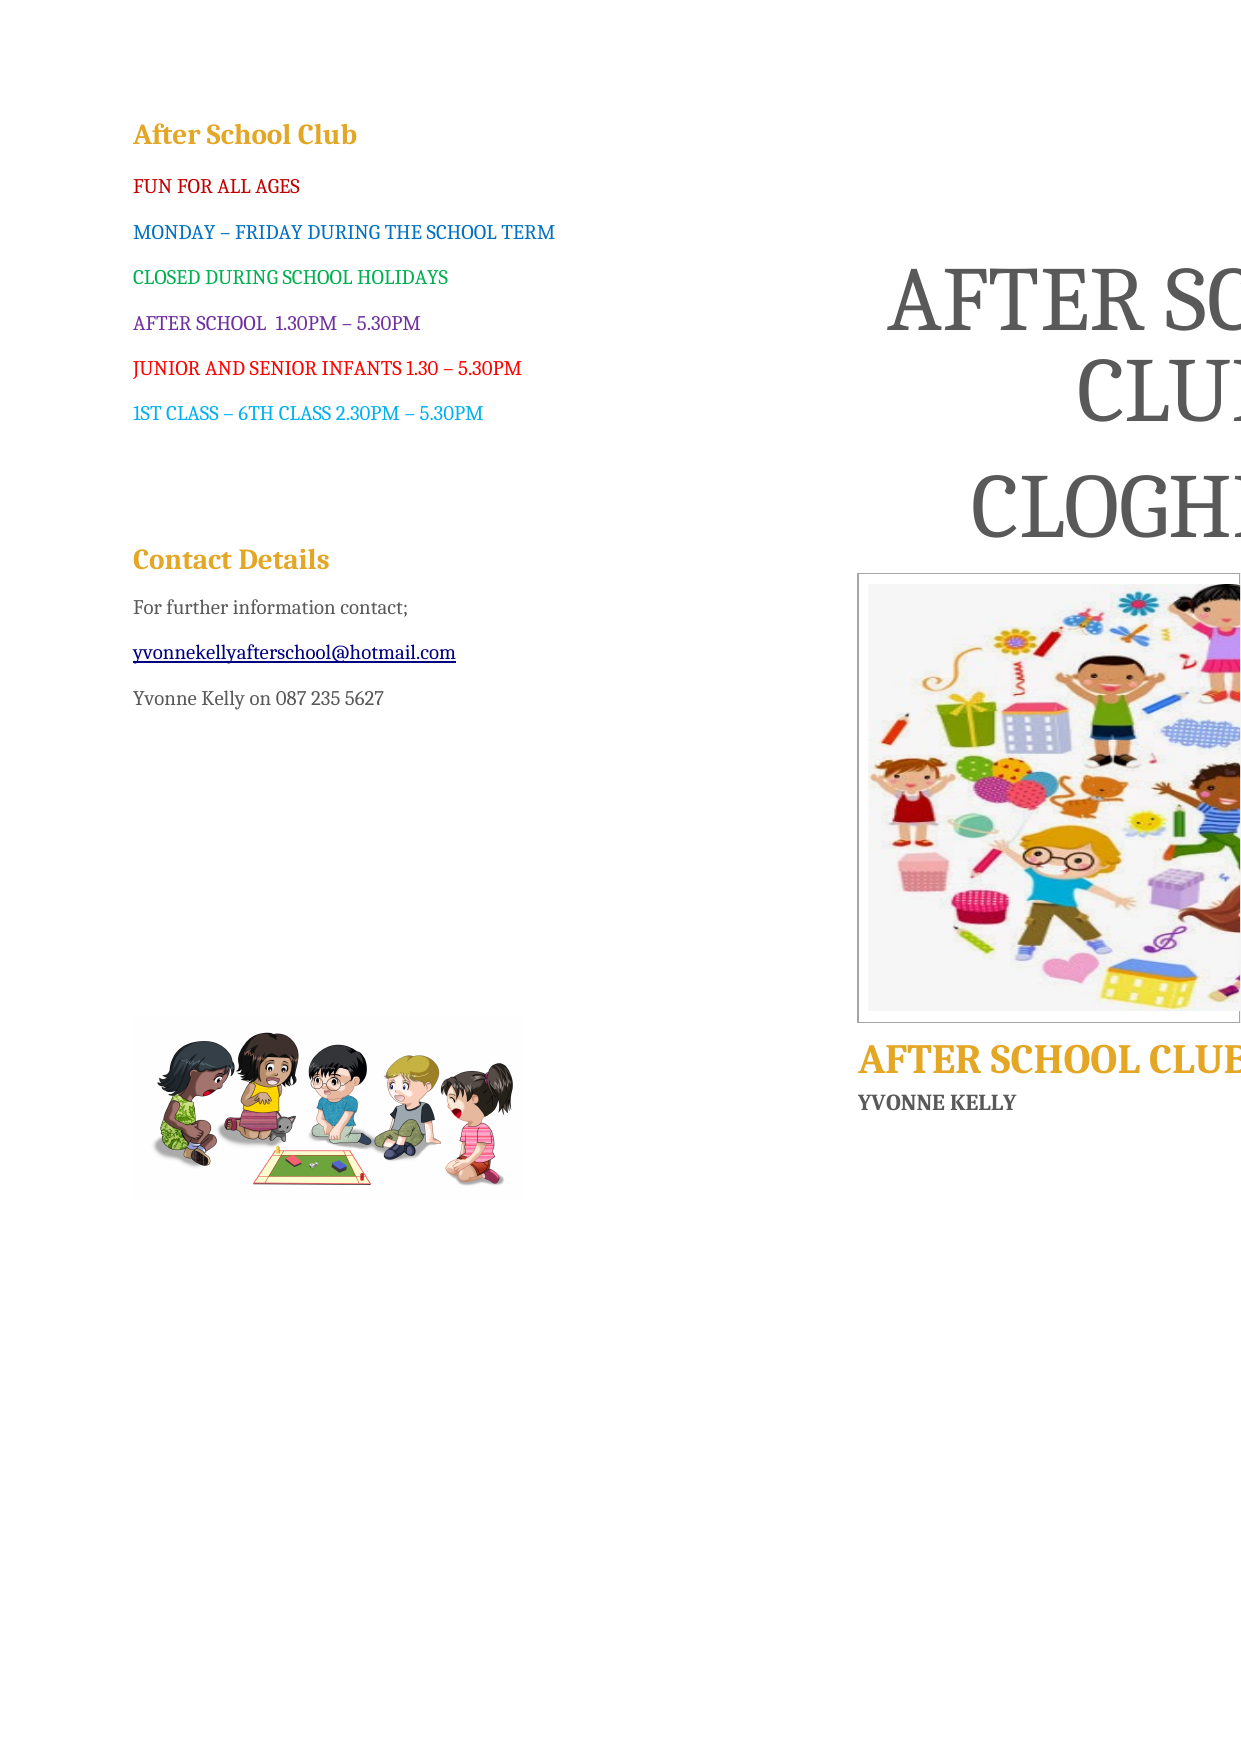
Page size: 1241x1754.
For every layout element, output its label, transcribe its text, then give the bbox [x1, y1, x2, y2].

table_cell AFTER SCHOOL CLUB YVONNE KELLY [858, 1023, 1240, 1211]
table_header [853, 118, 858, 1211]
table_header [859, 574, 1239, 1021]
table_header AFTER SCHOOL CLUB CLOGHROE [1219, 273, 1240, 325]
table_header [133, 1199, 853, 1211]
table_cell [133, 961, 853, 1012]
table_header [133, 1012, 632, 1199]
table_header AFTER SCHOOL CLUB CLOGHROE [858, 118, 1240, 573]
table_header [632, 1012, 853, 1199]
table_header After School Club FUN FOR ALL AGES MONDAY – FRIDAY DURING THE SCHOOL TERM CLOSED DURING SCHOOL HOLIDAYS AFTER SCHOOL 1.30PM – 5.30PM JUNIOR AND SENIOR INFANTS 1.30 – 5.30PM 1ST CLASS – 6TH CLASS 2.30PM – 5.30PM Contact Details For further information contact; yvonnekellyafterschool@hotmail.com Yvonne Kelly on 087 235 5627 [133, 118, 853, 961]
